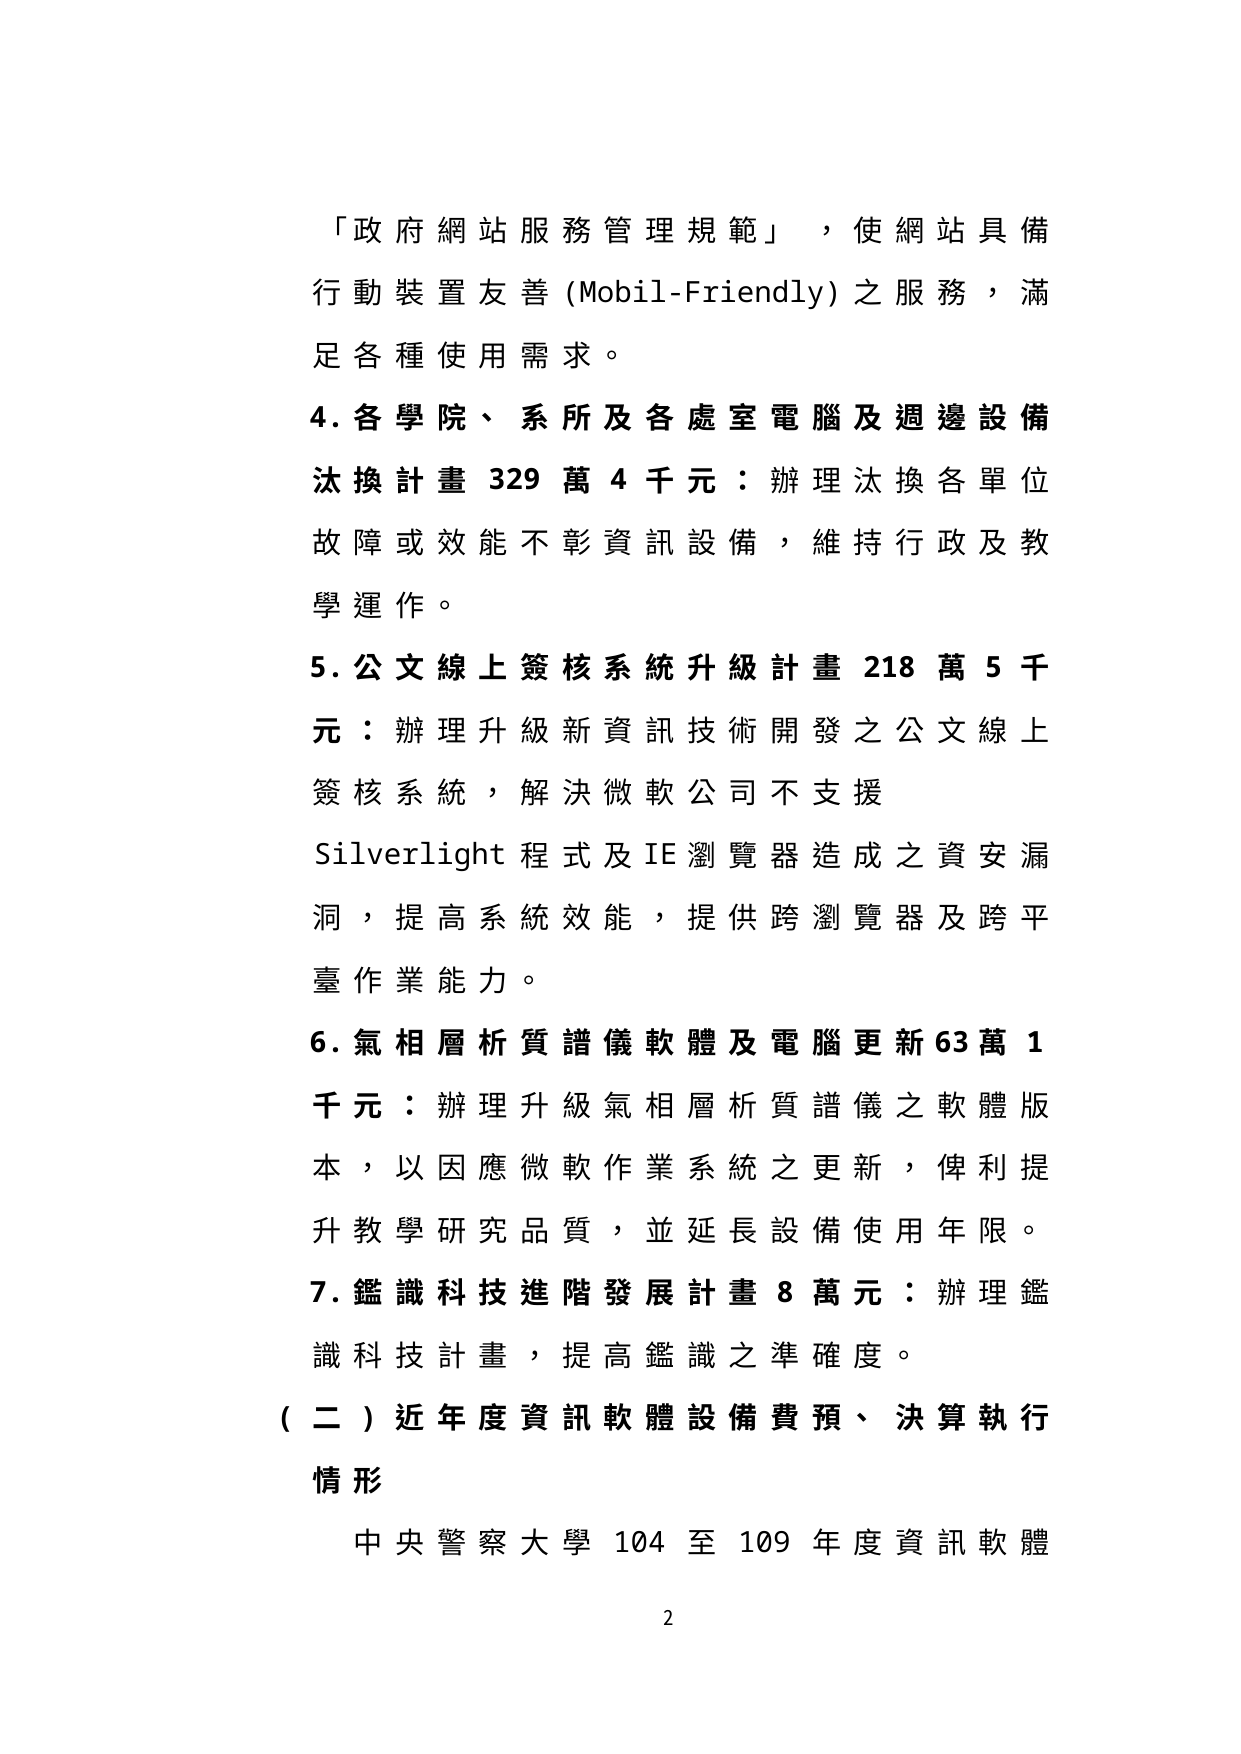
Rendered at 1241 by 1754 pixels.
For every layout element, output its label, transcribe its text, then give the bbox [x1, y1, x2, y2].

text 3.全球資訊網響應式網頁設計32萬4千元：為符合國家發展委員會108年新頒訂之「政府網站服務管理規範」，使網站具備行動裝置友善(Mobil-Friendly)之服務，滿足各種使用需求。 [269, 187, 1056, 374]
text 7.鑑識科技進階發展計畫8萬元：辦理鑑識科技計畫，提高鑑識之準確度。 [269, 1249, 1056, 1374]
text (二)近年度資訊軟體設備費預、決算執行情形 [240, 1374, 1056, 1499]
text 4.各學院、系所及各處室電腦及週邊設備汰換計畫329萬4千元：辦理汰換各單位故障或效能不彰資訊設備，維持行政及教學運作。 [269, 374, 1056, 624]
text 中央警察大學104至109年度資訊軟體 [269, 1499, 1056, 1562]
text 6.氣相層析質譜儀軟體及電腦更新63萬1千元：辦理升級氣相層析質譜儀之軟體版本，以因應微軟作業系統之更新，俾利提升教學研究品質，並延長設備使用年限。 [269, 999, 1056, 1249]
text 5.公文線上簽核系統升級計畫218萬5千元：辦理升級新資訊技術開發之公文線上簽核系統，解決微軟公司不支援Silverlight程式及IE瀏覽器造成之資安漏洞，提高系統效能，提供跨瀏覽器及跨平臺作業能力。 [269, 624, 1056, 999]
